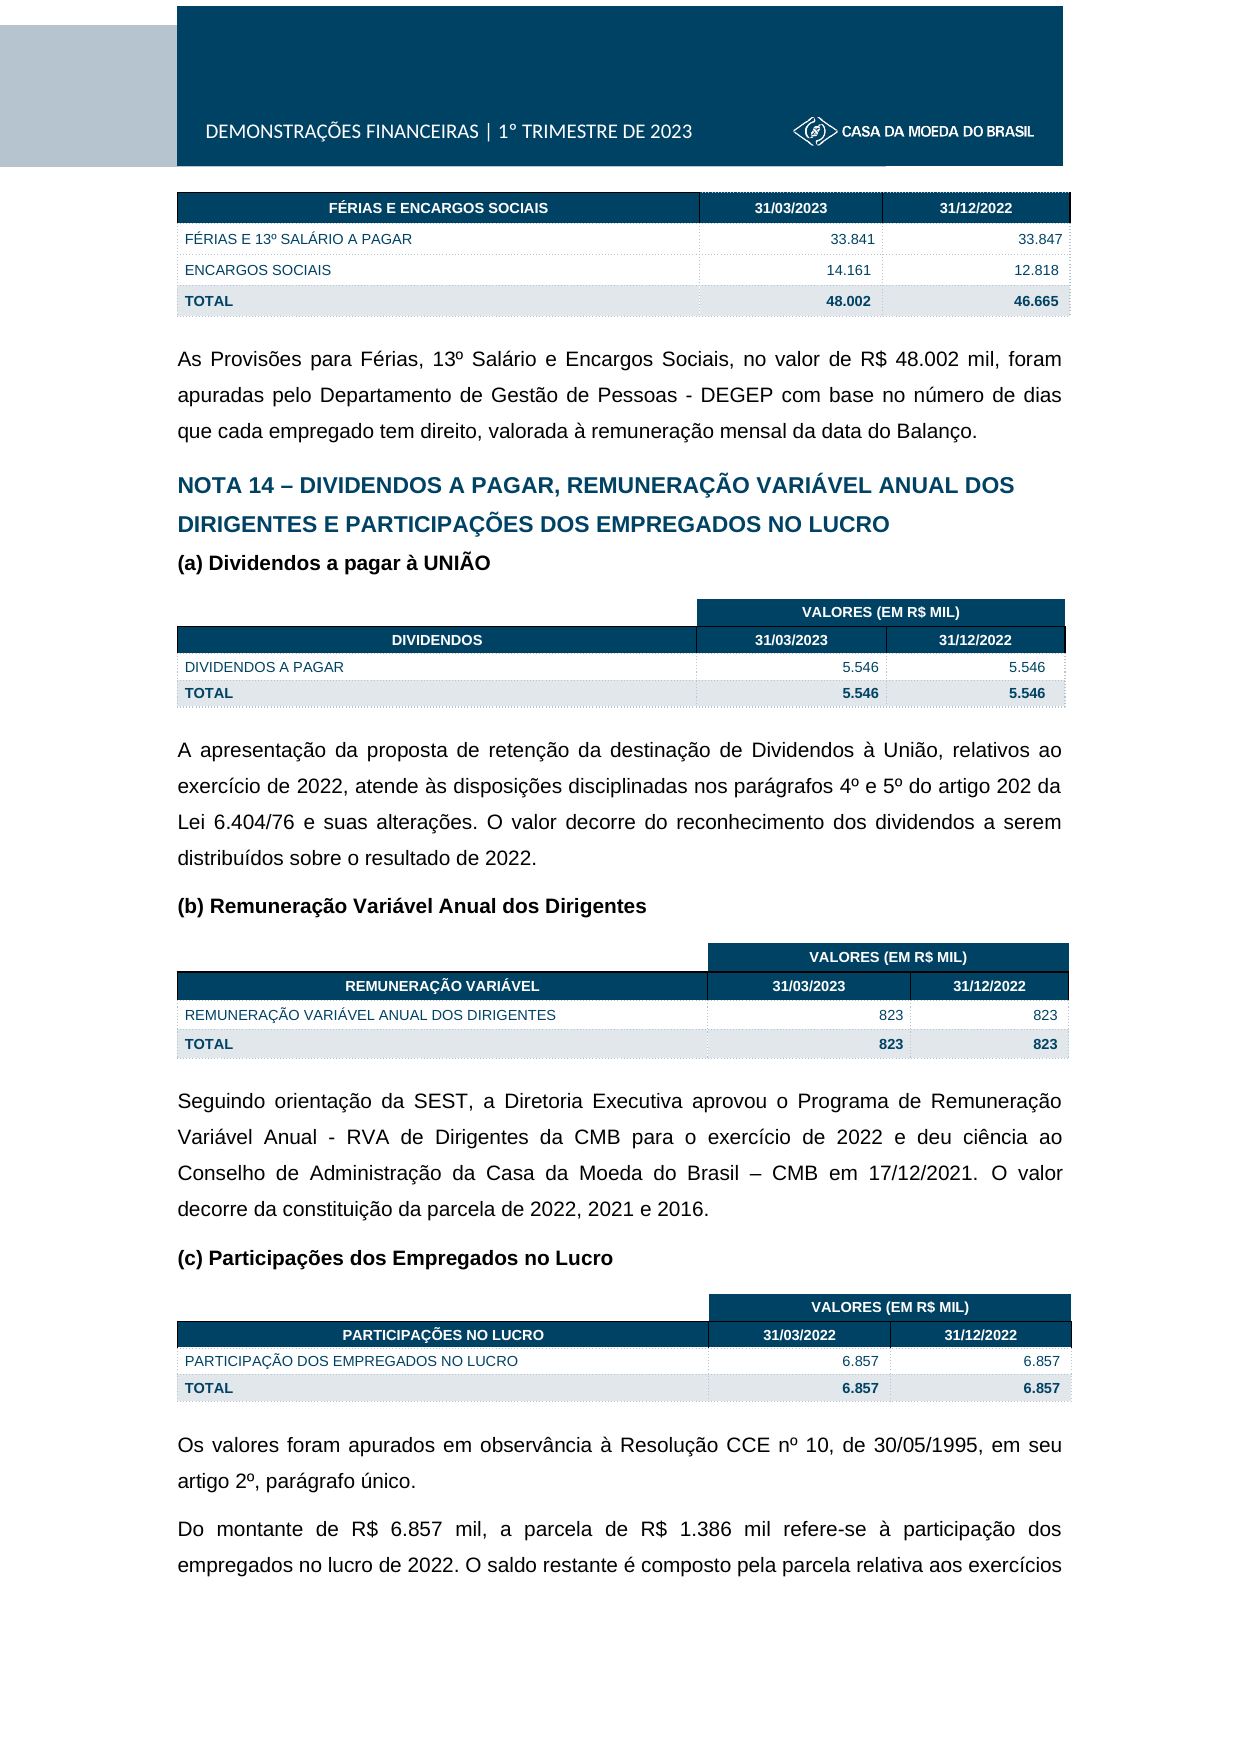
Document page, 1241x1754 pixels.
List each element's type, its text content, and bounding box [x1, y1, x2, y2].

table_cell PARTICIPAÇÃO DOS EMPREGADOS NO LUCRO [177, 1348, 709, 1374]
text As Provisões para Férias, 13º Salário e Encargos Sociais, no valor de R$ 48.002 mil, foram apuradas pelo Departamento de Gestão de Pessoas - DEGEP com base no número de dias que cada empregado tem direito, valorada à remuneração mensal da data do Balanço. [177, 347, 1063, 443]
table_cell 14.161 [700, 254, 882, 285]
table_cell 46.665 [882, 285, 1070, 316]
subtitle NOTA 14 – DIVIDENDOS A PAGAR, REMUNERAÇÃO VARIÁVEL ANUAL DOS DIRIGENTES E PARTICIPAÇÕES DOS EMPREGADOS NO LUCRO [177, 472, 1063, 537]
table_cell 31/12/2022 [887, 627, 1064, 653]
table_cell 31/03/2023 [700, 192, 882, 223]
text Do montante de R$ 6.857 mil, a parcela de R$ 1.386 mil refere-se à participação dos empregados no lucro de 2022. O saldo restante é composto pela parcela relativa aos exercícios [177, 1517, 1063, 1577]
table_header [177, 943, 707, 971]
table_header VALORES (EM R$ MIL) [708, 943, 1069, 971]
table_cell 31/12/2022 [891, 1322, 1071, 1347]
table_cell 823 [708, 1000, 911, 1029]
table_cell 31/03/2022 [709, 1322, 890, 1347]
table_cell 31/03/2023 [697, 627, 886, 653]
table_cell FÉRIAS E 13º SALÁRIO A PAGAR [177, 223, 699, 254]
table_cell PARTICIPAÇÕES NO LUCRO [178, 1322, 708, 1347]
table_cell 48.002 [700, 285, 882, 316]
table_cell 6.857 [709, 1374, 890, 1401]
table_cell REMUNERAÇÃO VARIÁVEL ANUAL DOS DIRIGENTES [177, 1000, 707, 1029]
table_cell 33.847 [882, 223, 1070, 254]
table_cell 5.546 [697, 653, 886, 679]
table_cell 823 [911, 1029, 1069, 1058]
table_cell ENCARGOS SOCIAIS [177, 254, 699, 285]
text (a) Dividendos a pagar à UNIÃO [177, 551, 1063, 574]
text (b) Remuneração Variável Anual dos Dirigentes [177, 894, 1063, 918]
text Seguindo orientação da SEST, a Diretoria Executiva aprovou o Programa de Remuneração Variável Anual - RVA de Dirigentes da CMB para o exercício de 2022 e deu ciência ao Conselho de Administração da Casa da Moeda do Brasil – CMB em 17/12/2021. O valor decorre da constituição da parcela de 2022, 2021 e 2016. [177, 1089, 1063, 1221]
table_cell 823 [911, 1000, 1069, 1029]
text Os valores foram apurados em observância à Resolução CCE nº 10, de 30/05/1995, em seu artigo 2º, parágrafo único. [177, 1433, 1063, 1493]
table_cell DIVIDENDOS [178, 627, 696, 653]
table_cell TOTAL [177, 285, 699, 316]
table_cell TOTAL [177, 680, 697, 706]
table_cell 6.857 [709, 1348, 890, 1374]
table_cell 5.546 [886, 680, 1065, 706]
table_header VALORES (EM R$ MIL) [709, 1294, 1071, 1321]
table_cell TOTAL [177, 1374, 709, 1401]
table_cell 6.857 [890, 1374, 1071, 1401]
text A apresentação da proposta de retenção da destinação de Dividendos à União, relativos ao exercício de 2022, atende às disposições disciplinadas nos parágrafos 4º e 5º do artigo 202 da Lei 6.404/76 e suas alterações. O valor decorre do reconhecimento dos dividendos a serem distribuídos sobre o resultado de 2022. [177, 738, 1063, 870]
table_cell 5.546 [697, 680, 886, 706]
table_cell TOTAL [177, 1029, 707, 1058]
text (c) Participações dos Empregados no Lucro [177, 1245, 1063, 1269]
table_cell 33.841 [700, 223, 882, 254]
table_cell FÉRIAS E ENCARGOS SOCIAIS [178, 193, 699, 223]
table_cell 31/12/2022 [911, 973, 1068, 1000]
table_header VALORES (EM R$ MIL) [697, 599, 1065, 626]
table_header [177, 599, 697, 626]
table_header [177, 1294, 709, 1321]
table_cell DIVIDENDOS A PAGAR [177, 653, 697, 679]
table_cell 5.546 [886, 653, 1065, 679]
table_cell REMUNERAÇÃO VARIÁVEL [178, 973, 707, 1000]
table_cell 31/12/2022 [883, 192, 1069, 223]
table_cell 823 [708, 1029, 911, 1058]
table_cell 31/03/2023 [708, 973, 910, 1000]
table_cell 6.857 [890, 1348, 1071, 1374]
table_cell 12.818 [882, 254, 1070, 285]
